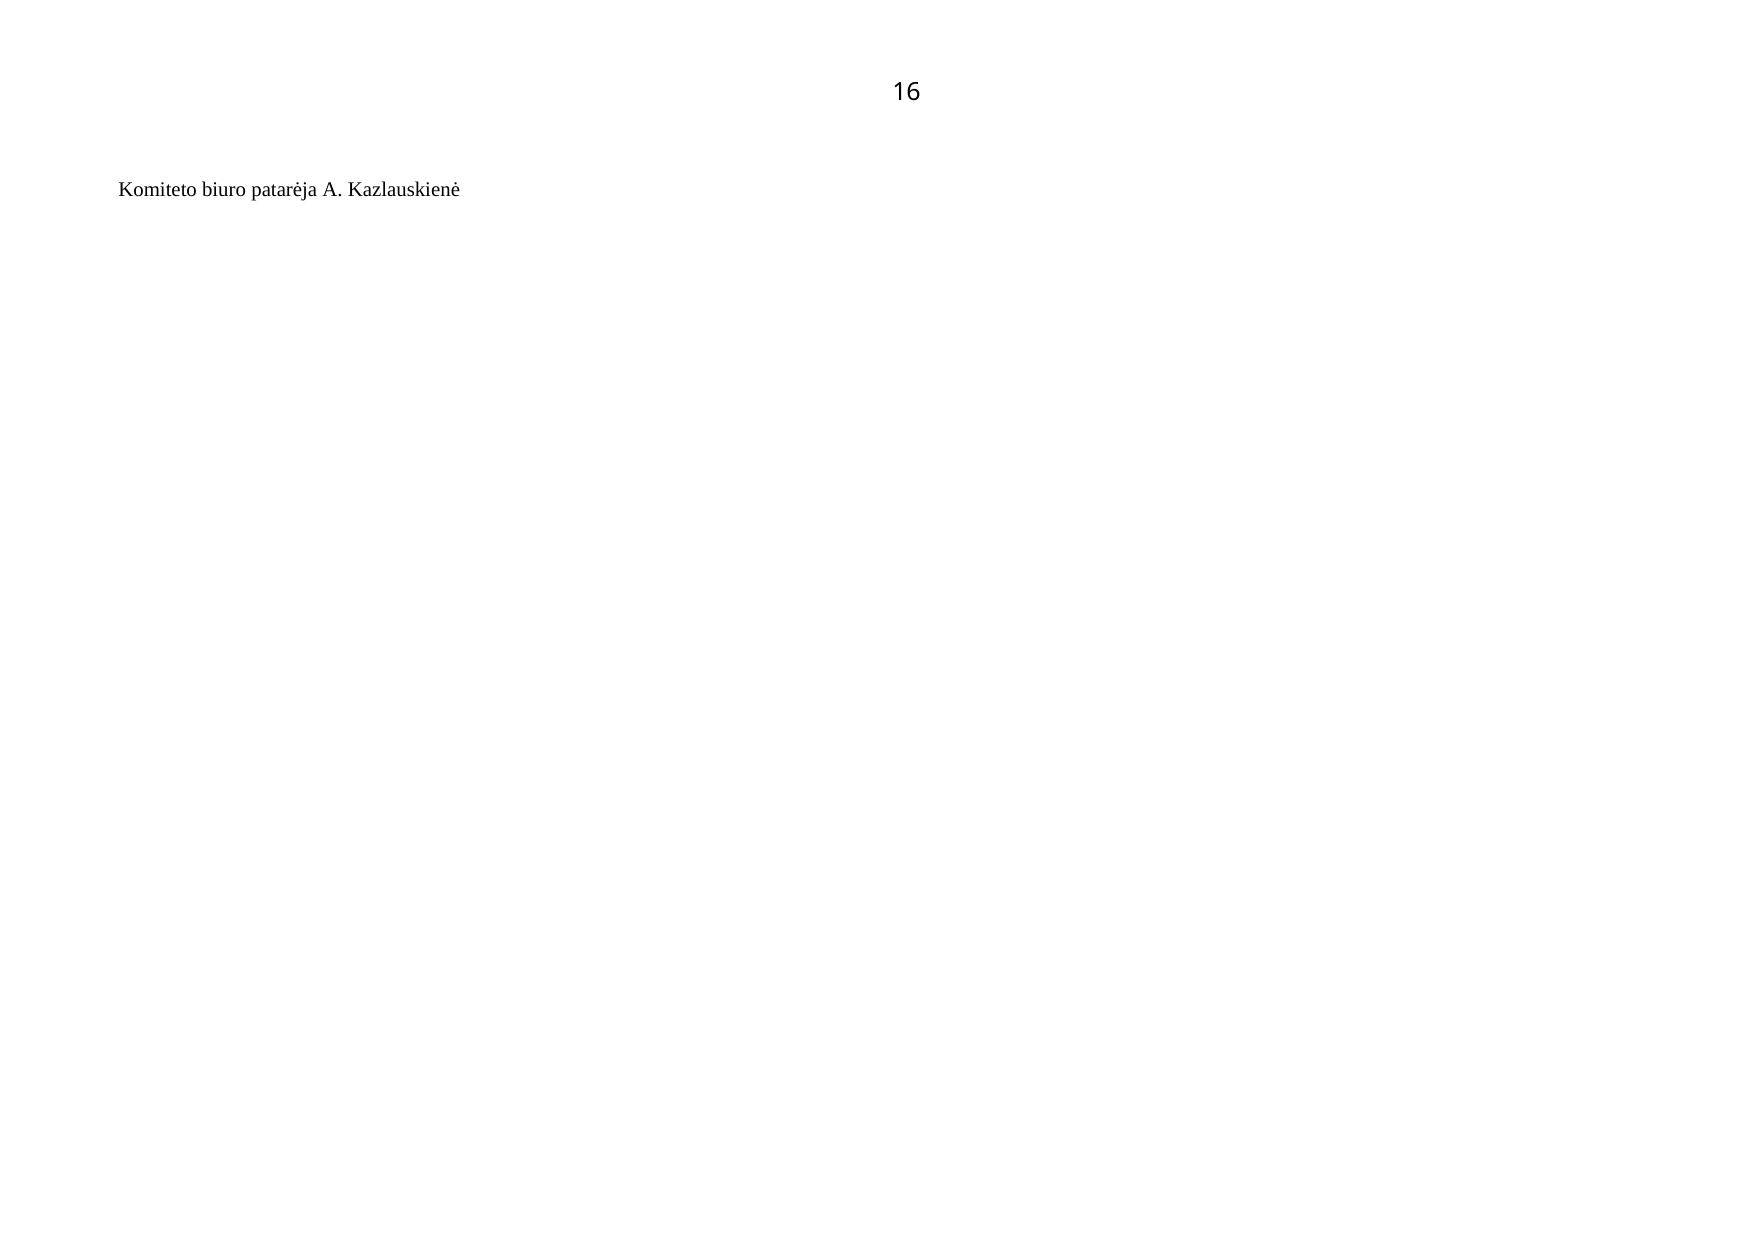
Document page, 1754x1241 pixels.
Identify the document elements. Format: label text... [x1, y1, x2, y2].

text Komiteto biuro patarėja A. Kazlauskienė [118, 177, 1695, 201]
